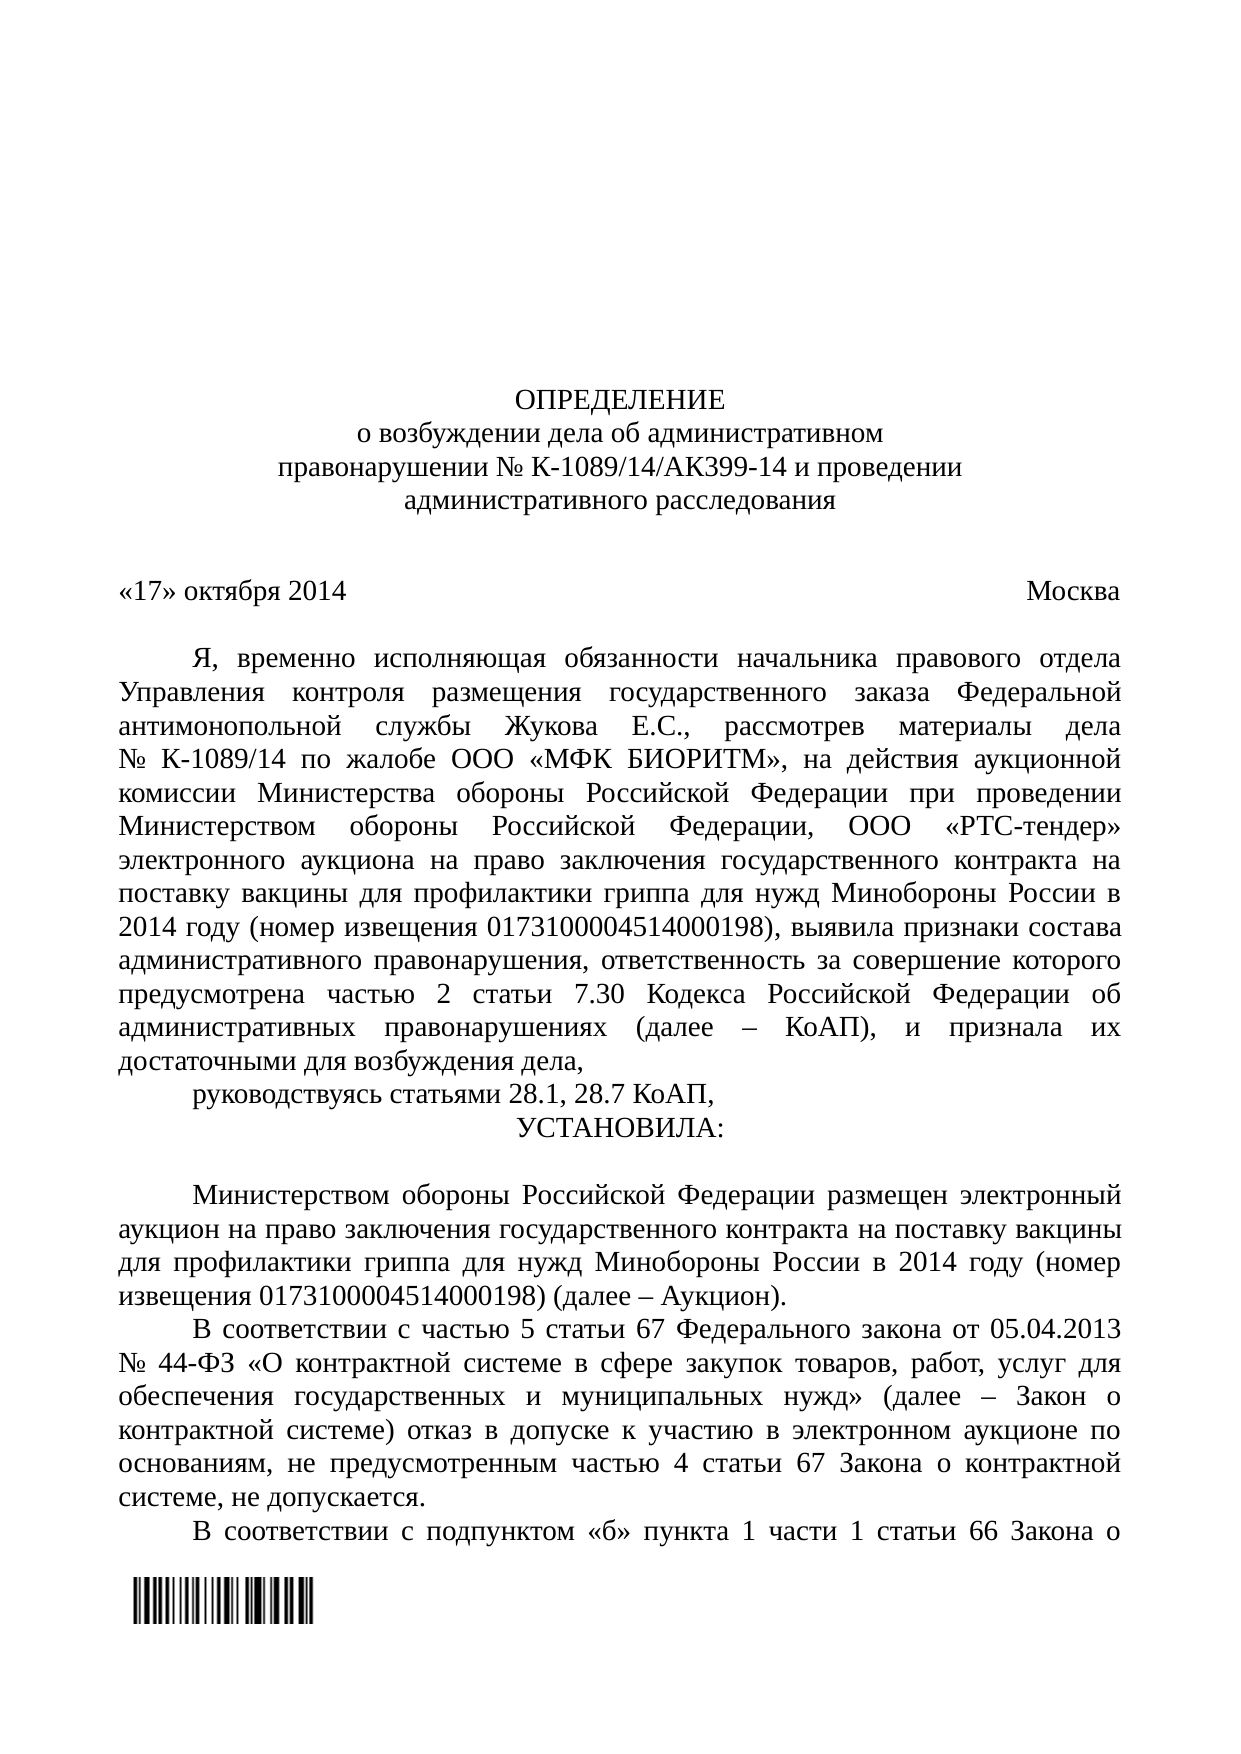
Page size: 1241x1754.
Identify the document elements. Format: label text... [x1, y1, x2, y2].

text административного расследования [118, 482, 1122, 516]
text В соответствии с частью 5 статьи 67 Федерального закона от 05.04.2013 № 44-ФЗ «О контрактной системе в сфере закупок товаров, работ, услуг для обеспечения государственных и муниципальных нужд» (далее – Закон о контрактной системе) отказ в допуске к участию в электронном аукционе по основаниям, не предусмотренным частью 4 статьи 67 Закона о контрактной системе, не допускается. [118, 1311, 1122, 1513]
text Я, временно исполняющая обязанности начальника правового отдела Управления контроля размещения государственного заказа Федеральной антимонопольной службы Жукова Е.С., рассмотрев материалы дела № К-1089/14 по жалобе ООО «МФК БИОРИТМ», на действия аукционной комиссии Министерства обороны Российской Федерации при проведении Министерством обороны Российской Федерации, ООО «РТС-тендер» электронного аукциона на право заключения государственного контракта на поставку вакцины для профилактики гриппа для нужд Минобороны России в 2014 году (номер извещения 0173100004514000198), выявила признаки состава административного правонарушения, ответственность за совершение которого предусмотрена частью 2 статьи 7.30 Кодекса Российской Федерации об административных правонарушениях (далее – КоАП), и признала их достаточными для возбуждения дела, [118, 641, 1122, 1077]
text УСТАНОВИЛА: [118, 1110, 1122, 1144]
text правонарушении № К-1089/14/АК399-14 и проведении [118, 449, 1122, 482]
text руководствуясь статьями 28.1, 28.7 КоАП, [118, 1077, 1122, 1110]
text «17» октября 2014 Москва [118, 573, 1122, 607]
text В соответствии с подпунктом «б» пункта 1 части 1 статьи 66 Закона о [118, 1513, 1122, 1546]
picture [118, 1577, 331, 1624]
text о возбуждении дела об административном [118, 415, 1122, 449]
text Министерством обороны Российской Федерации размещен электронный аукцион на право заключения государственного контракта на поставку вакцины для профилактики гриппа для нужд Минобороны России в 2014 году (номер извещения 0173100004514000198) (далее – Аукцион). [118, 1177, 1122, 1311]
text ОПРЕДЕЛЕНИЕ [118, 382, 1122, 415]
